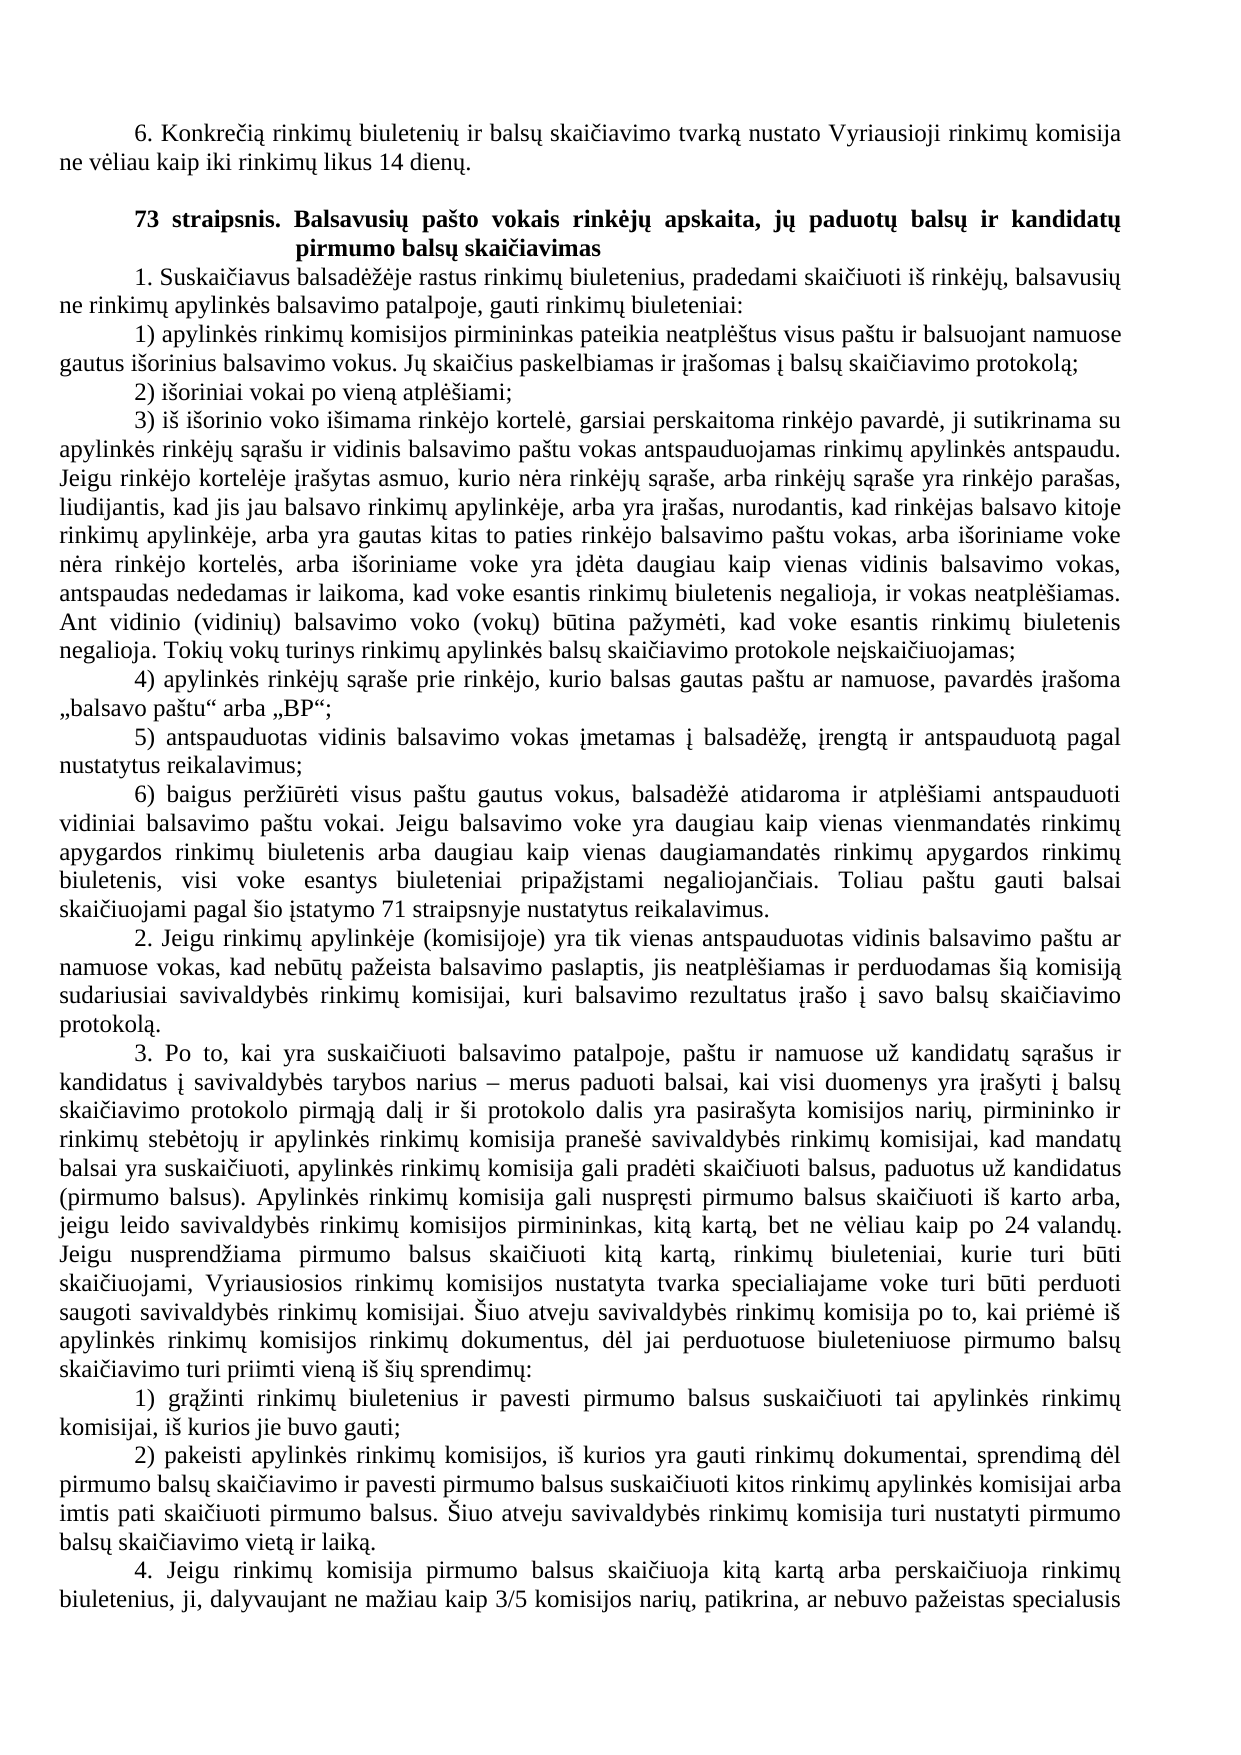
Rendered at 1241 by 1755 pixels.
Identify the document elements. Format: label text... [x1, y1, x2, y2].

text 6. Konkrečią rinkimų biuletenių ir balsų skaičiavimo tvarką nustato Vyriausioji rinkimų komisija ne vėliau kaip iki rinkimų likus 14 dienų. [59, 118, 1122, 176]
text 4) apylinkės rinkėjų sąraše prie rinkėjo, kurio balsas gautas paštu ar namuose, pavardės įrašoma „balsavo paštu“ arba „BP“; [59, 664, 1122, 722]
text 4. Jeigu rinkimų komisija pirmumo balsus skaičiuoja kitą kartą arba perskaičiuoja rinkimų biuletenius, ji, dalyvaujant ne mažiau kaip 3/5 komisijos narių, patikrina, ar nebuvo pažeistas specialusis [59, 1556, 1122, 1613]
text 1) apylinkės rinkimų komisijos pirmininkas pateikia neatplėštus visus paštu ir balsuojant namuose gautus išorinius balsavimo vokus. Jų skaičius paskelbiamas ir įrašomas į balsų skaičiavimo protokolą; [59, 319, 1122, 377]
text 1. Suskaičiavus balsadėžėje rastus rinkimų biuletenius, pradedami skaičiuoti iš rinkėjų, balsavusių ne rinkimų apylinkės balsavimo patalpoje, gauti rinkimų biuleteniai: [59, 262, 1122, 319]
text 1) grąžinti rinkimų biuletenius ir pavesti pirmumo balsus suskaičiuoti tai apylinkės rinkimų komisijai, iš kurios jie buvo gauti; [59, 1383, 1122, 1441]
text 5) antspauduotas vidinis balsavimo vokas įmetamas į balsadėžę, įrengtą ir antspauduotą pagal nustatytus reikalavimus; [59, 722, 1122, 779]
text 3) iš išorinio voko išimama rinkėjo kortelė, garsiai perskaitoma rinkėjo pavardė, ji sutikrinama su apylinkės rinkėjų sąrašu ir vidinis balsavimo paštu vokas antspauduojamas rinkimų apylinkės antspaudu. Jeigu rinkėjo kortelėje įrašytas asmuo, kurio nėra rinkėjų sąraše, arba rinkėjų sąraše yra rinkėjo parašas, liudijantis, kad jis jau balsavo rinkimų apylinkėje, arba yra įrašas, nurodantis, kad rinkėjas balsavo kitoje rinkimų apylinkėje, arba yra gautas kitas to paties rinkėjo balsavimo paštu vokas, arba išoriniame voke nėra rinkėjo kortelės, arba išoriniame voke yra įdėta daugiau kaip vienas vidinis balsavimo vokas, antspaudas nededamas ir laikoma, kad voke esantis rinkimų biuletenis negalioja, ir vokas neatplėšiamas. Ant vidinio (vidinių) balsavimo voko (vokų) būtina pažymėti, kad voke esantis rinkimų biuletenis negalioja. Tokių vokų turinys rinkimų apylinkės balsų skaičiavimo protokole neįskaičiuojamas; [59, 406, 1122, 664]
text 2. Jeigu rinkimų apylinkėje (komisijoje) yra tik vienas antspauduotas vidinis balsavimo paštu ar namuose vokas, kad nebūtų pažeista balsavimo paslaptis, jis neatplėšiamas ir perduodamas šią komisiją sudariusiai savivaldybės rinkimų komisijai, kuri balsavimo rezultatus įrašo į savo balsų skaičiavimo protokolą. [59, 923, 1122, 1038]
text 6) baigus peržiūrėti visus paštu gautus vokus, balsadėžė atidaroma ir atplėšiami antspauduoti vidiniai balsavimo paštu vokai. Jeigu balsavimo voke yra daugiau kaip vienas vienmandatės rinkimų apygardos rinkimų biuletenis arba daugiau kaip vienas daugiamandatės rinkimų apygardos rinkimų biuletenis, visi voke esantys biuleteniai pripažįstami negaliojančiais. Toliau paštu gauti balsai skaičiuojami pagal šio įstatymo 71 straipsnyje nustatytus reikalavimus. [59, 779, 1122, 923]
text 3. Po to, kai yra suskaičiuoti balsavimo patalpoje, paštu ir namuose už kandidatų sąrašus ir kandidatus į savivaldybės tarybos narius – merus paduoti balsai, kai visi duomenys yra įrašyti į balsų skaičiavimo protokolo pirmąją dalį ir ši protokolo dalis yra pasirašyta komisijos narių, pirmininko ir rinkimų stebėtojų ir apylinkės rinkimų komisija pranešė savivaldybės rinkimų komisijai, kad mandatų balsai yra suskaičiuoti, apylinkės rinkimų komisija gali pradėti skaičiuoti balsus, paduotus už kandidatus (pirmumo balsus). Apylinkės rinkimų komisija gali nuspręsti pirmumo balsus skaičiuoti iš karto arba, jeigu leido savivaldybės rinkimų komisijos pirmininkas, kitą kartą, bet ne vėliau kaip po 24 valandų. Jeigu nusprendžiama pirmumo balsus skaičiuoti kitą kartą, rinkimų biuleteniai, kurie turi būti skaičiuojami, Vyriausiosios rinkimų komisijos nustatyta tvarka specialiajame voke turi būti perduoti saugoti savivaldybės rinkimų komisijai. Šiuo atveju savivaldybės rinkimų komisija po to, kai priėmė iš apylinkės rinkimų komisijos rinkimų dokumentus, dėl jai perduotuose biuleteniuose pirmumo balsų skaičiavimo turi priimti vieną iš šių sprendimų: [59, 1038, 1122, 1383]
text 73 straipsnis. Balsavusių pašto vokais rinkėjų apskaita, jų paduotų balsų ir kandidatų pirmumo balsų skaičiavimas [134, 204, 1122, 262]
text 2) pakeisti apylinkės rinkimų komisijos, iš kurios yra gauti rinkimų dokumentai, sprendimą dėl pirmumo balsų skaičiavimo ir pavesti pirmumo balsus suskaičiuoti kitos rinkimų apylinkės komisijai arba imtis pati skaičiuoti pirmumo balsus. Šiuo atveju savivaldybės rinkimų komisija turi nustatyti pirmumo balsų skaičiavimo vietą ir laiką. [59, 1441, 1122, 1556]
text 2) išoriniai vokai po vieną atplėšiami; [59, 377, 1122, 406]
